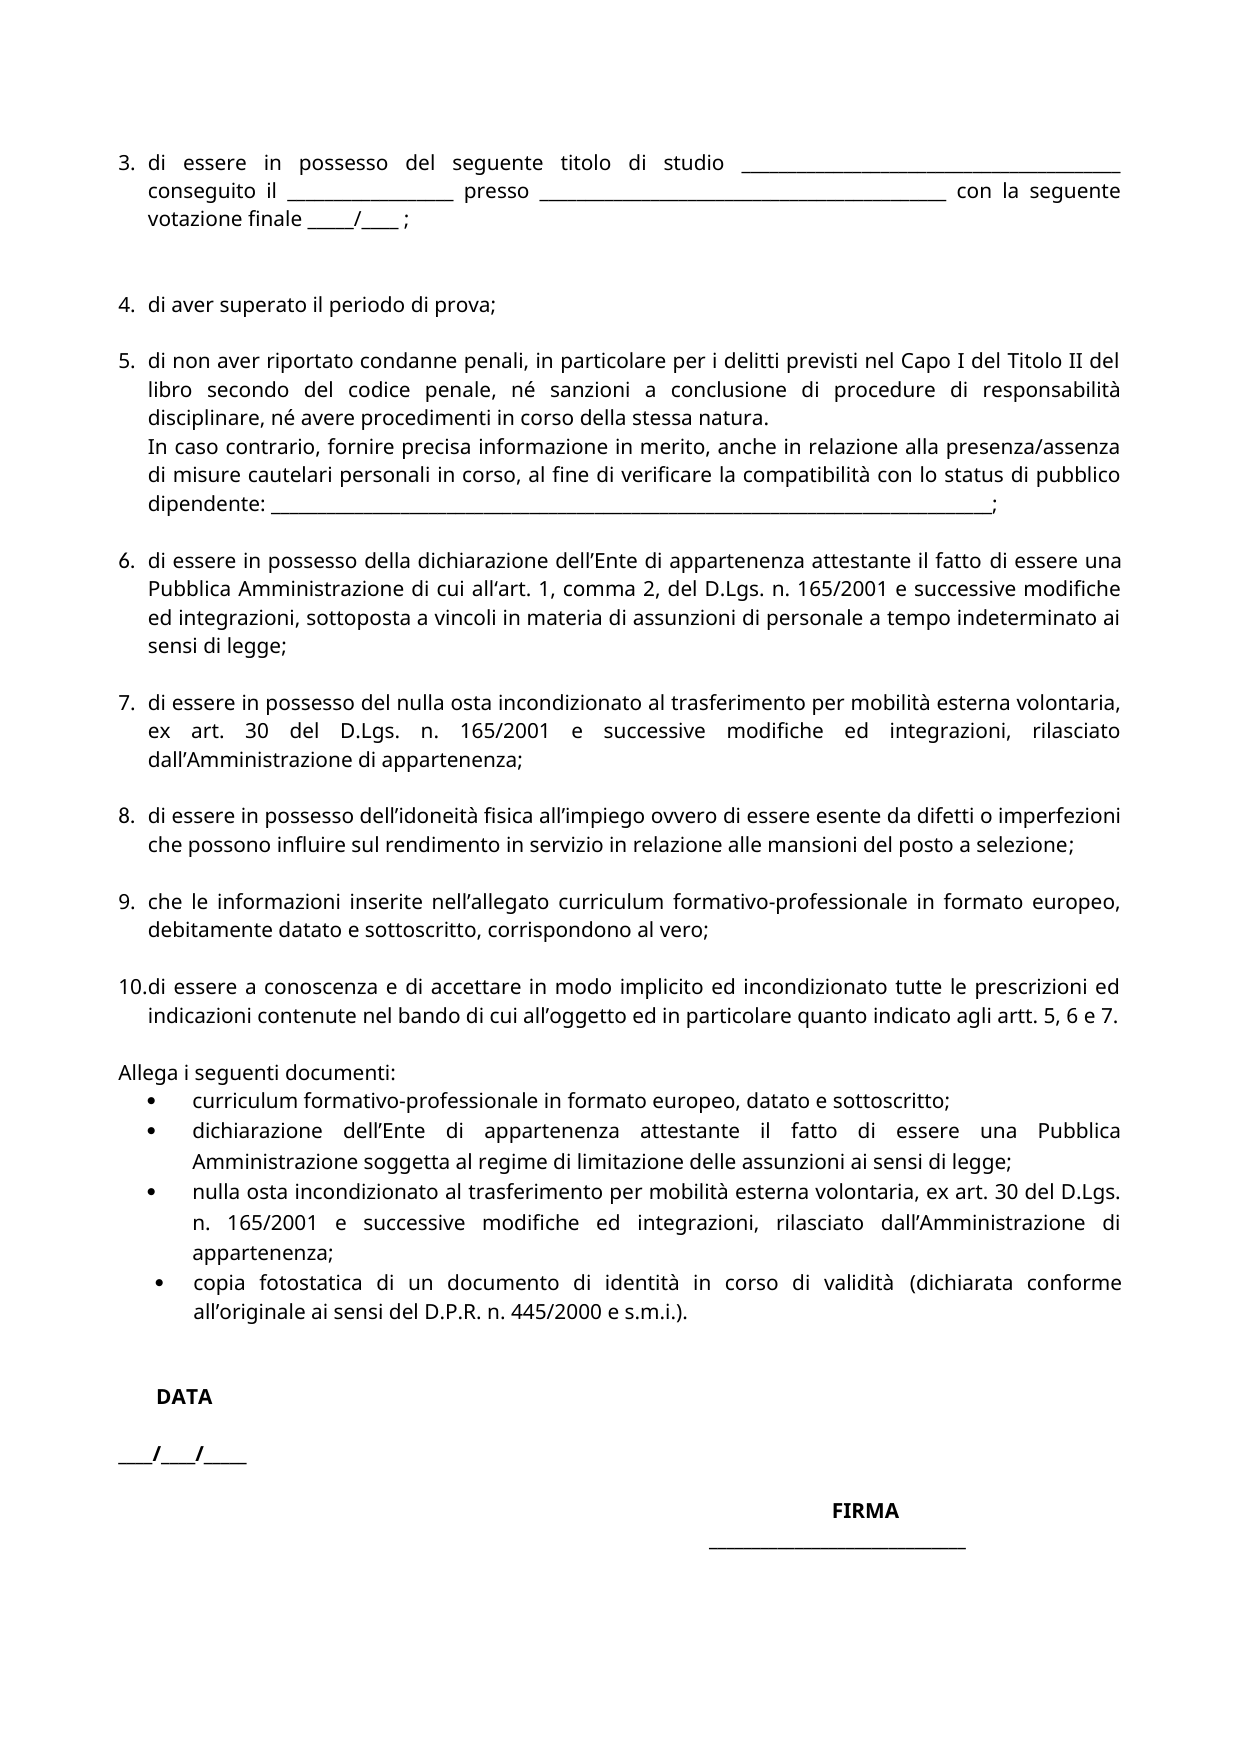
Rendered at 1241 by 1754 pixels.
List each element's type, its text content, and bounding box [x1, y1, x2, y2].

list che le informazioni inserite nell’allegato curriculum formativo-professionale in formato europeo, debitamente datato e sottoscritto, corrispondono al vero; [118, 887, 1122, 944]
list di essere in possesso del nulla osta incondizionato al trasferimento per mobilità esterna volontaria, ex art. 30 del D.Lgs. n. 165/2001 e successive modifiche ed integrazioni, rilasciato dall’Amministrazione di appartenenza; [118, 688, 1122, 773]
text In caso contrario, fornire precisa informazione in merito, anche in relazione alla presenza/assenza di misure cautelari personali in corso, al fine di verificare la compatibilità con lo status di pubblico dipendente: ______________________________________________________________________________; [148, 432, 1122, 517]
list di essere in possesso del seguente titolo di studio _________________________________________ conseguito il __________________ presso ____________________________________________ con la seguente votazione finale _____/____ ; [118, 148, 1122, 233]
list copia fotostatica di un documento di identità in corso di validità (dichiarata conforme all’originale ai sensi del D.P.R. n. 445/2000 e s.m.i.). [156, 1268, 1122, 1325]
list di essere in possesso della dichiarazione dell’Ente di appartenenza attestante il fatto di essere una Pubblica Amministrazione di cui all‘art. 1, comma 2, del D.Lgs. n. 165/2001 e successive modifiche ed integrazioni, sottoposta a vincoli in materia di assunzioni di personale a tempo indeterminato ai sensi di legge; [118, 546, 1122, 659]
list di non aver riportato condanne penali, in particolare per i delitti previsti nel Capo I del Titolo II del libro secondo del codice penale, né sanzioni a conclusione di procedure di responsabilità disciplinare, né avere procedimenti in corso della stessa natura. [118, 347, 1122, 432]
list di essere in possesso dell’idoneità fisica all’impiego ovvero di essere esente da difetti o imperfezioni che possono influire sul rendimento in servizio in relazione alle mansioni del posto a selezione; [118, 802, 1122, 858]
list dichiarazione dell’Ente di appartenenza attestante il fatto di essere una Pubblica Amministrazione soggetta al regime di limitazione delle assunzioni ai sensi di legge; [148, 1116, 1122, 1175]
list di aver superato il periodo di prova; [118, 290, 1122, 318]
text FIRMA ______________________________ [709, 1496, 1122, 1553]
list di essere a conoscenza e di accettare in modo implicito ed incondizionato tutte le prescrizioni ed indicazioni contenute nel bando di cui all’oggetto ed in particolare quanto indicato agli artt. 5, 6 e 7. [118, 972, 1122, 1029]
text ____/____/_____ [118, 1439, 1122, 1468]
list nulla osta incondizionato al trasferimento per mobilità esterna volontaria, ex art. 30 del D.Lgs. n. 165/2001 e successive modifiche ed integrazioni, rilasciato dall’Amministrazione di appartenenza; [148, 1177, 1122, 1267]
text Allega i seguenti documenti: [118, 1058, 1122, 1086]
text DATA [118, 1382, 1122, 1411]
list curriculum formativo-professionale in formato europeo, datato e sottoscritto; [148, 1086, 1122, 1114]
